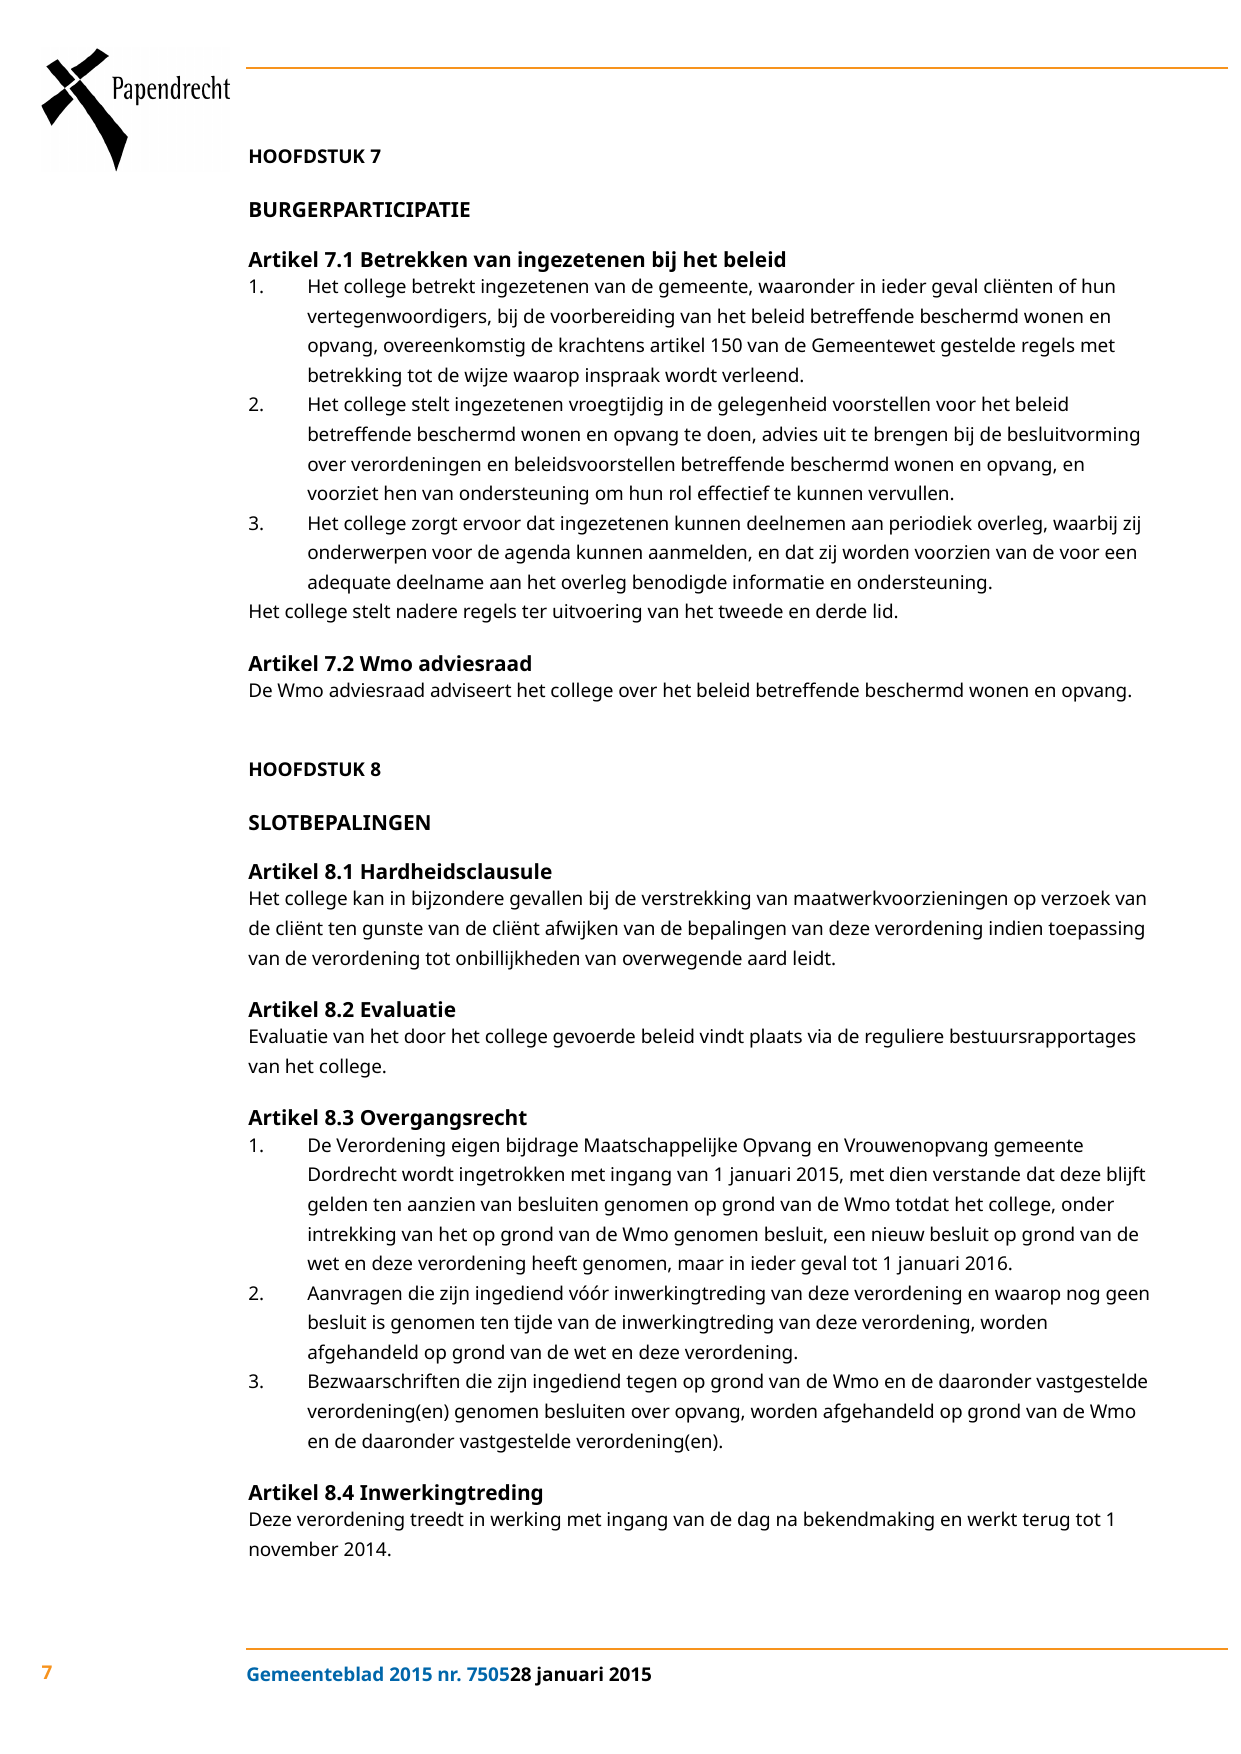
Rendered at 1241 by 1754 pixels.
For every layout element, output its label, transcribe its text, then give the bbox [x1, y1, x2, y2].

text Artikel 8.1 Hardheidsclausule [248, 857, 1152, 886]
text Het college stelt nadere regels ter uitvoering van het tweede en derde lid. [248, 599, 1152, 624]
picture [41, 47, 231, 172]
text SLOTBEPALINGEN [248, 808, 1152, 836]
list Het college zorgt ervoor dat ingezetenen kunnen deelnemen aan periodiek overleg, waarbij zij onderwerpen voor de agenda kunnen aanmelden, en dat zij worden voorzien van de voor een adequate deelname aan het overleg benodigde informatie en ondersteuning. [248, 510, 1152, 595]
text Artikel 7.1 Betrekken van ingezetenen bij het beleid [248, 245, 1152, 273]
list Bezwaarschriften die zijn ingediend tegen op grond van de Wmo en de daaronder vastgestelde verordening(en) genomen besluiten over opvang, worden afgehandeld op grond van de Wmo en de daaronder vastgestelde verordening(en). [248, 1369, 1152, 1453]
text Het college kan in bijzondere gevallen bij de verstrekking van maatwerkvoorzieningen op verzoek van de cliënt ten gunste van de cliënt afwijken van de bepalingen van deze verordening indien toepassing van de verordening tot onbillijkheden van overwegende aard leidt. [248, 886, 1152, 970]
list De Verordening eigen bijdrage Maatschappelijke Opvang en Vrouwenopvang gemeente Dordrecht wordt ingetrokken met ingang van 1 januari 2015, met dien verstande dat deze blijft gelden ten aanzien van besluiten genomen op grond van de Wmo totdat het college, onder intrekking van het op grond van de Wmo genomen besluit, een nieuw besluit op grond van de wet en deze verordening heeft genomen, maar in ieder geval tot 1 januari 2016. [248, 1132, 1152, 1276]
list Het college stelt ingezetenen vroegtijdig in de gelegenheid voorstellen voor het beleid betreffende beschermd wonen en opvang te doen, advies uit te brengen bij de besluitvorming over verordeningen en beleidsvoorstellen betreffende beschermd wonen en opvang, en voorziet hen van ondersteuning om hun rol effectief te kunnen vervullen. [248, 392, 1152, 506]
text De Wmo adviesraad adviseert het college over het beleid betreffende beschermd wonen en opvang. [248, 677, 1152, 703]
text Artikel 8.2 Evaluatie [248, 995, 1152, 1023]
text Artikel 8.4 Inwerkingtreding [248, 1478, 1152, 1507]
text Evaluatie van het door het college gevoerde beleid vindt plaats via de reguliere bestuursrapportages van het college. [248, 1023, 1152, 1079]
text HOOFDSTUK 8 [248, 754, 1152, 782]
text Artikel 7.2 Wmo adviesraad [248, 649, 1152, 677]
text Artikel 8.3 Overgangsrecht [248, 1103, 1152, 1132]
text Deze verordening treedt in werking met ingang van de dag na bekendmaking en werkt terug tot 1 november 2014. [248, 1507, 1152, 1562]
list Aanvragen die zijn ingediend vóór inwerkingtreding van deze verordening en waarop nog geen besluit is genomen ten tijde van de inwerkingtreding van deze verordening, worden afgehandeld op grond van de wet en deze verordening. [248, 1280, 1152, 1365]
text BURGERPARTICIPATIE [248, 196, 1152, 224]
list Het college betrekt ingezetenen van de gemeente, waaronder in ieder geval cliënten of hun vertegenwoordigers, bij de voorbereiding van het beleid betreffende beschermd wonen en opvang, overeenkomstig de krachtens artikel 150 van de Gemeentewet gestelde regels met betrekking tot de wijze waarop inspraak wordt verleend. [248, 273, 1152, 388]
text HOOFDSTUK 7 [248, 141, 1152, 170]
